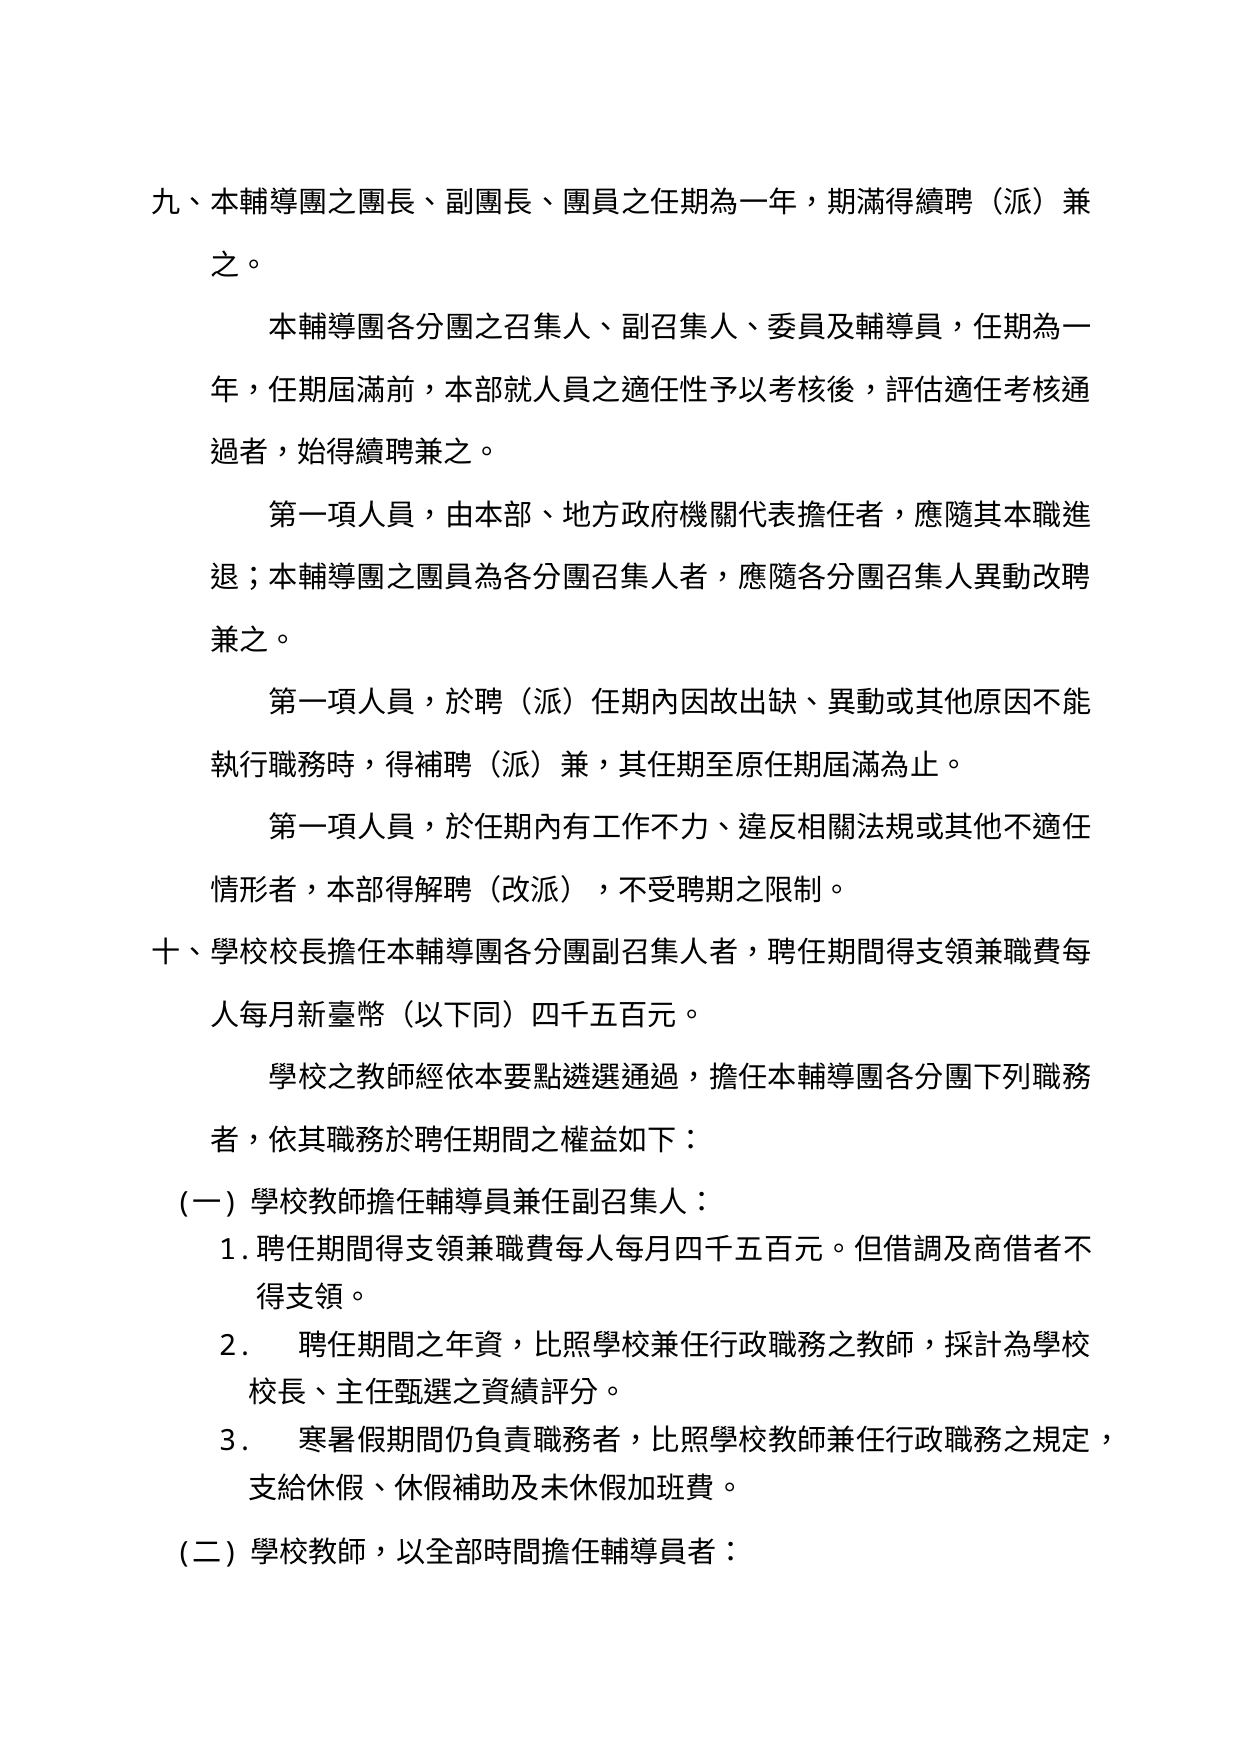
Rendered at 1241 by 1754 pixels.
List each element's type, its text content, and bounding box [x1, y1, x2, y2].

text 第一項人員，於聘（派）任期內因故出缺、異動或其他原因不能執行職務時，得補聘（派）兼，其任期至原任期屆滿為止。 [210, 658, 1092, 783]
list 聘任期間得支領兼職費每人每月四千五百元。但借調及商借者不得支領。 [218, 1221, 1092, 1317]
list 學校教師，以全部時間擔任輔導員者： [175, 1508, 1092, 1571]
list 學校校長擔任本輔導團各分團副召集人者，聘任期間得支領兼職費每人每月新臺幣（以下同）四千五百元。 [151, 908, 1092, 1033]
text 學校之教師經依本要點遴選通過，擔任本輔導團各分團下列職務者，依其職務於聘任期間之權益如下： [210, 1033, 1092, 1158]
text 本輔導團各分團之召集人、副召集人、委員及輔導員，任期為一年，任期屆滿前，本部就人員之適任性予以考核後，評估適任考核通過者，始得續聘兼之。 [210, 283, 1092, 471]
list 本輔導團之團長、副團長、團員之任期為一年，期滿得續聘（派）兼之。 [151, 158, 1092, 283]
list 學校教師擔任輔導員兼任副召集人： [175, 1158, 1092, 1221]
text 第一項人員，於任期內有工作不力、違反相關法規或其他不適任情形者，本部得解聘（改派），不受聘期之限制。 [210, 783, 1092, 908]
list 寒暑假期間仍負責職務者，比照學校教師兼任行政職務之規定，支給休假、休假補助及未休假加班費。 [218, 1412, 1092, 1508]
text 第一項人員，由本部、地方政府機關代表擔任者，應隨其本職進退；本輔導團之團員為各分團召集人者，應隨各分團召集人異動改聘兼之。 [210, 471, 1092, 658]
list 聘任期間之年資，比照學校兼任行政職務之教師，採計為學校校長、主任甄選之資績評分。 [218, 1317, 1092, 1412]
